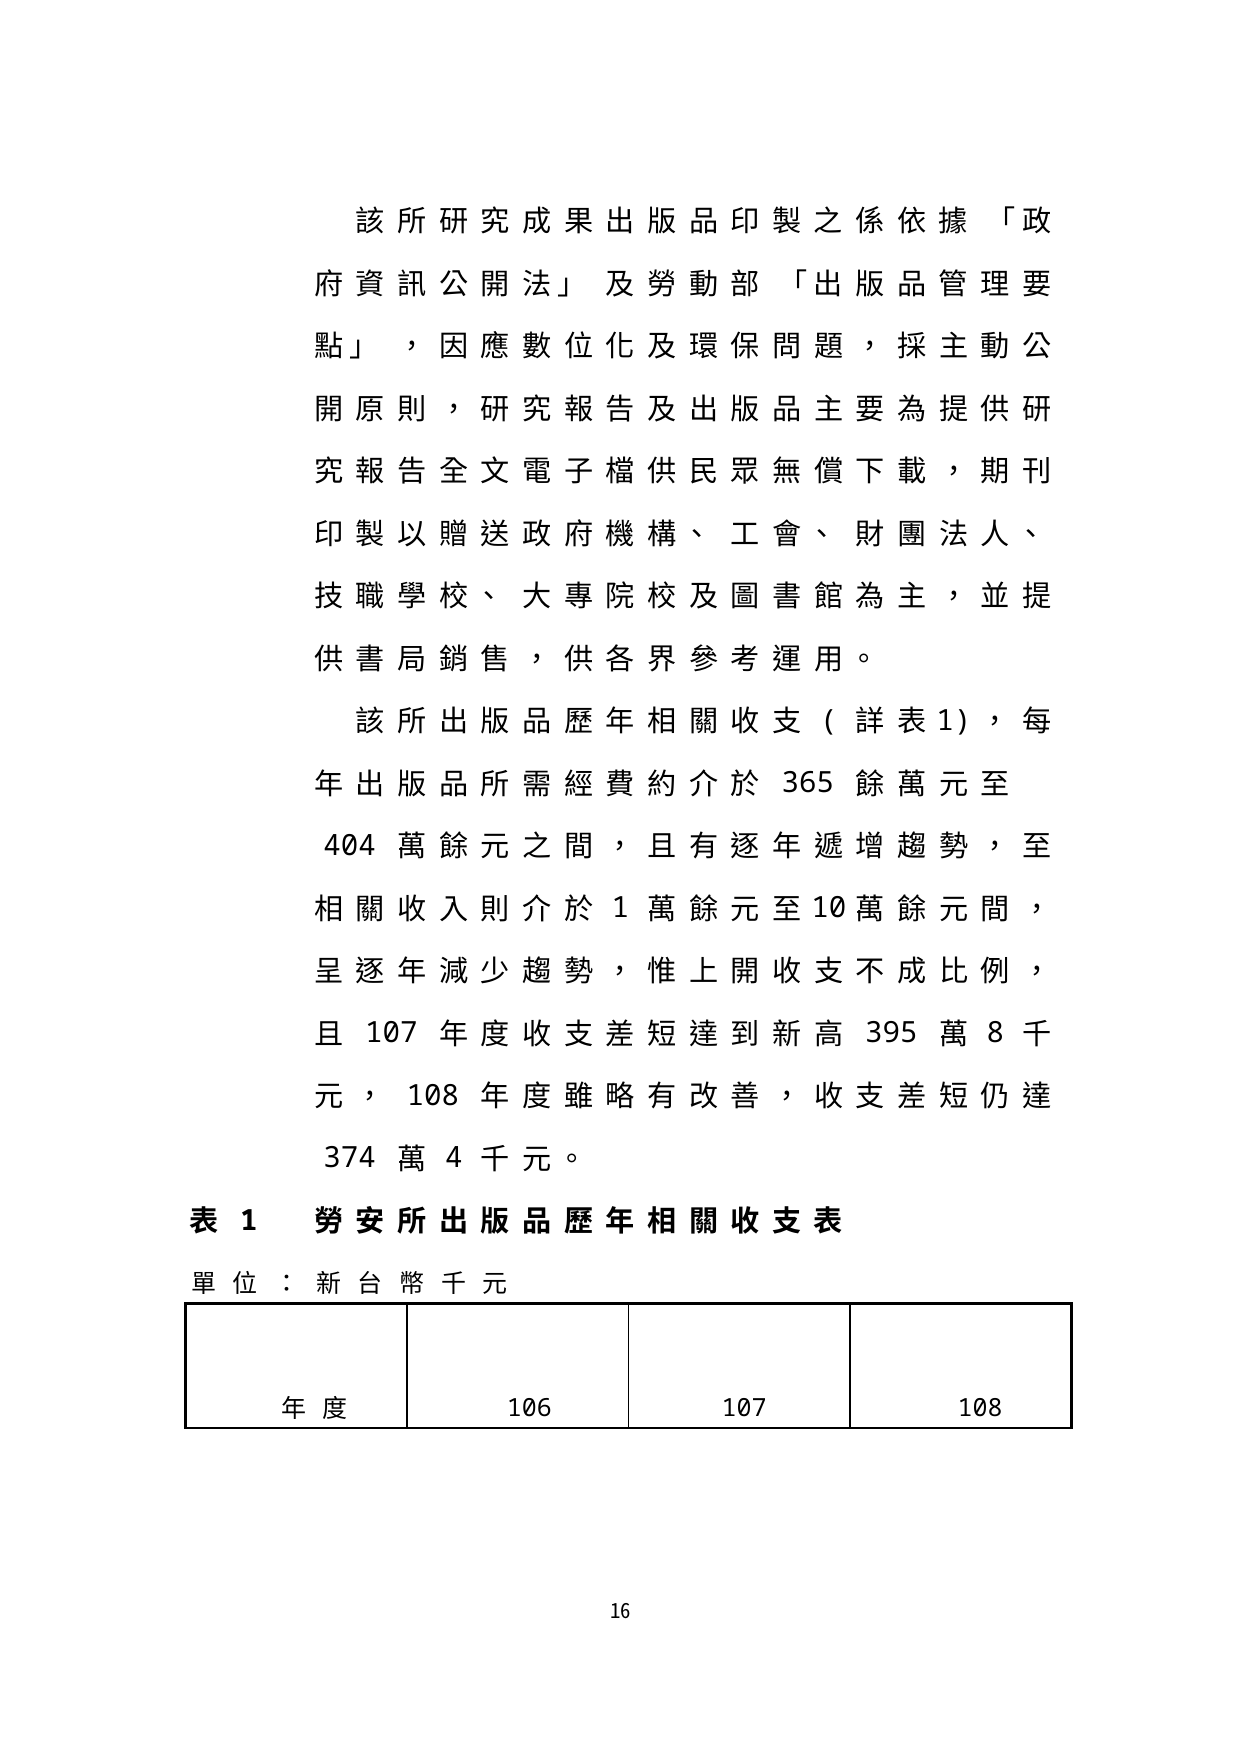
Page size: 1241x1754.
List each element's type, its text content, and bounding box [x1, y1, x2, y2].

table_header 108 [851, 1305, 1070, 1427]
text 該所出版品歷年相關收支(詳表1)，每年出版品所需經費約介於365餘萬元至404萬餘元之間，且有逐年遞增趨勢，至相關收入則介於1萬餘元至10萬餘元間，呈逐年減少趨勢，惟上開收支不成比例，且107年度收支差短達到新高395萬8千元，108年度雖略有改善，收支差短仍達374萬4千元。 [271, 677, 1058, 1177]
table_header 106 [408, 1305, 628, 1427]
table_header 107 [629, 1305, 849, 1427]
table_header 年度 [187, 1305, 406, 1427]
text 表1 勞安所出版品歷年相關收支表 單位：新台幣千元 [183, 1177, 1058, 1302]
text 該所研究成果出版品印製之係依據「政府資訊公開法」及勞動部「出版品管理要點」，因應數位化及環保問題，採主動公開原則，研究報告及出版品主要為提供研究報告全文電子檔供民眾無償下載，期刊印製以贈送政府機構、工會、財團法人、技職學校、大專院校及圖書館為主，並提供書局銷售，供各界參考運用。 [271, 177, 1058, 677]
